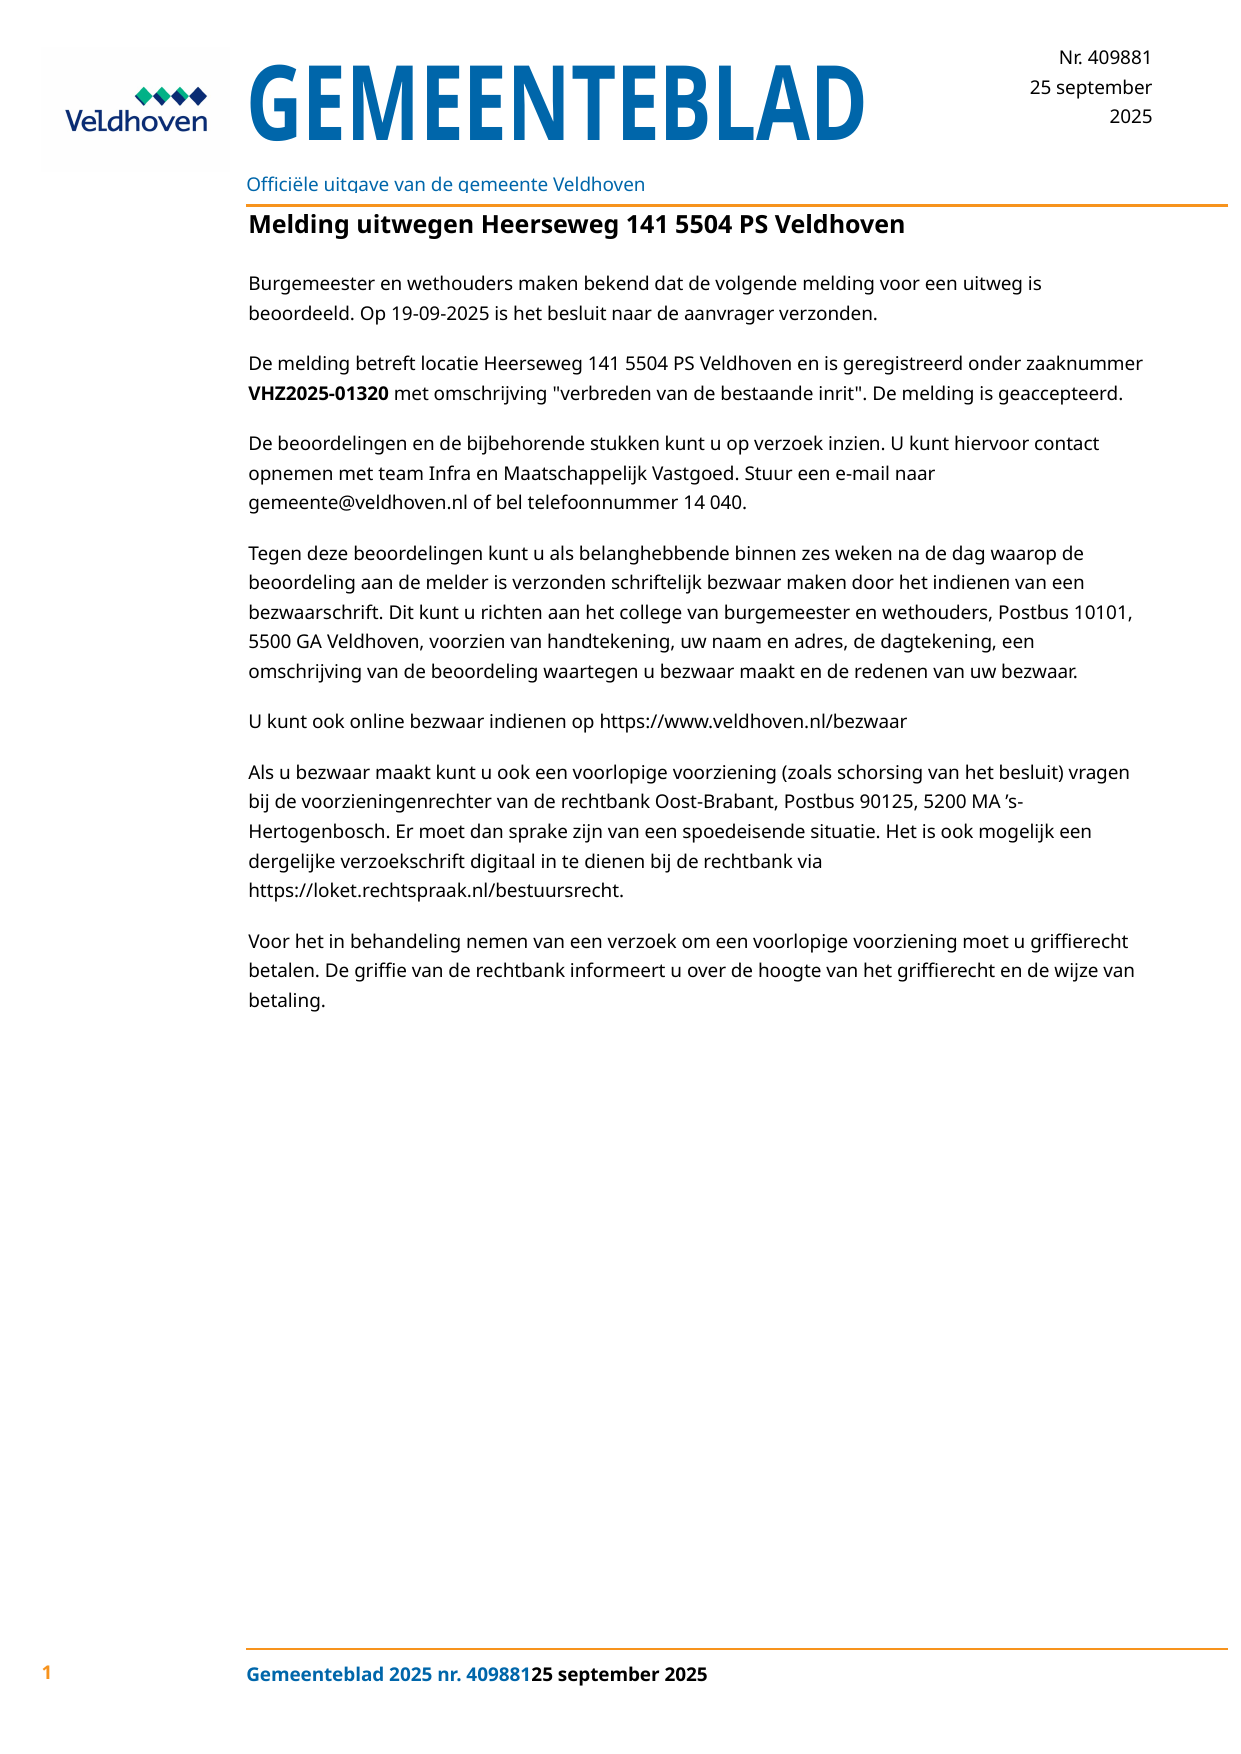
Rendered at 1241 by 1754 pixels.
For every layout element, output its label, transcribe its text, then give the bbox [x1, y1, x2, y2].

text Melding uitwegen Heerseweg 141 5504 PS Veldhoven [248, 207, 1152, 241]
text Voor het in behandeling nemen van een verzoek om een voorlopige voorziening moet u griffierecht betalen. De griffie van de rechtbank informeert u over de hoogte van het griffierecht en de wijze van betaling. [248, 928, 1152, 1013]
text Als u bezwaar maakt kunt u ook een voorlopige voorziening (zoals schorsing van het besluit) vragen bij de voorzieningenrechter van de rechtbank Oost-Brabant, Postbus 90125, 5200 MA ’s-Hertogenbosch. Er moet dan sprake zijn van een spoedeisende situatie. Het is ook mogelijk een dergelijke verzoekschrift digitaal in te dienen bij de rechtbank via https://loket.rechtspraak.nl/bestuursrecht. [248, 759, 1152, 903]
text U kunt ook online bezwaar indienen op https://www.veldhoven.nl/bezwaar [248, 709, 1152, 734]
picture [41, 47, 231, 172]
text De melding betreft locatie Heerseweg 141 5504 PS Veldhoven en is geregistreerd onder zaaknummer VHZ2025-01320 met omschrijving "verbreden van de bestaande inrit". De melding is geaccepteerd. [248, 350, 1152, 406]
text Tegen deze beoordelingen kunt u als belanghebbende binnen zes weken na de dag waarop de beoordeling aan de melder is verzonden schriftelijk bezwaar maken door het indienen van een bezwaarschrift. Dit kunt u richten aan het college van burgemeester en wethouders, Postbus 10101, 5500 GA Veldhoven, voorzien van handtekening, uw naam en adres, de dagtekening, een omschrijving van de beoordeling waartegen u bezwaar maakt en de redenen van uw bezwaar. [248, 540, 1152, 684]
text De beoordelingen en de bijbehorende stukken kunt u op verzoek inzien. U kunt hiervoor contact opnemen met team Infra en Maatschappelijk Vastgoed. Stuur een e-mail naar gemeente@veldhoven.nl of bel telefoonnummer 14 040. [248, 430, 1152, 515]
text Burgemeester en wethouders maken bekend dat de volgende melding voor een uitweg is beoordeeld. Op 19-09-2025 is het besluit naar de aanvrager verzonden. [248, 270, 1152, 326]
